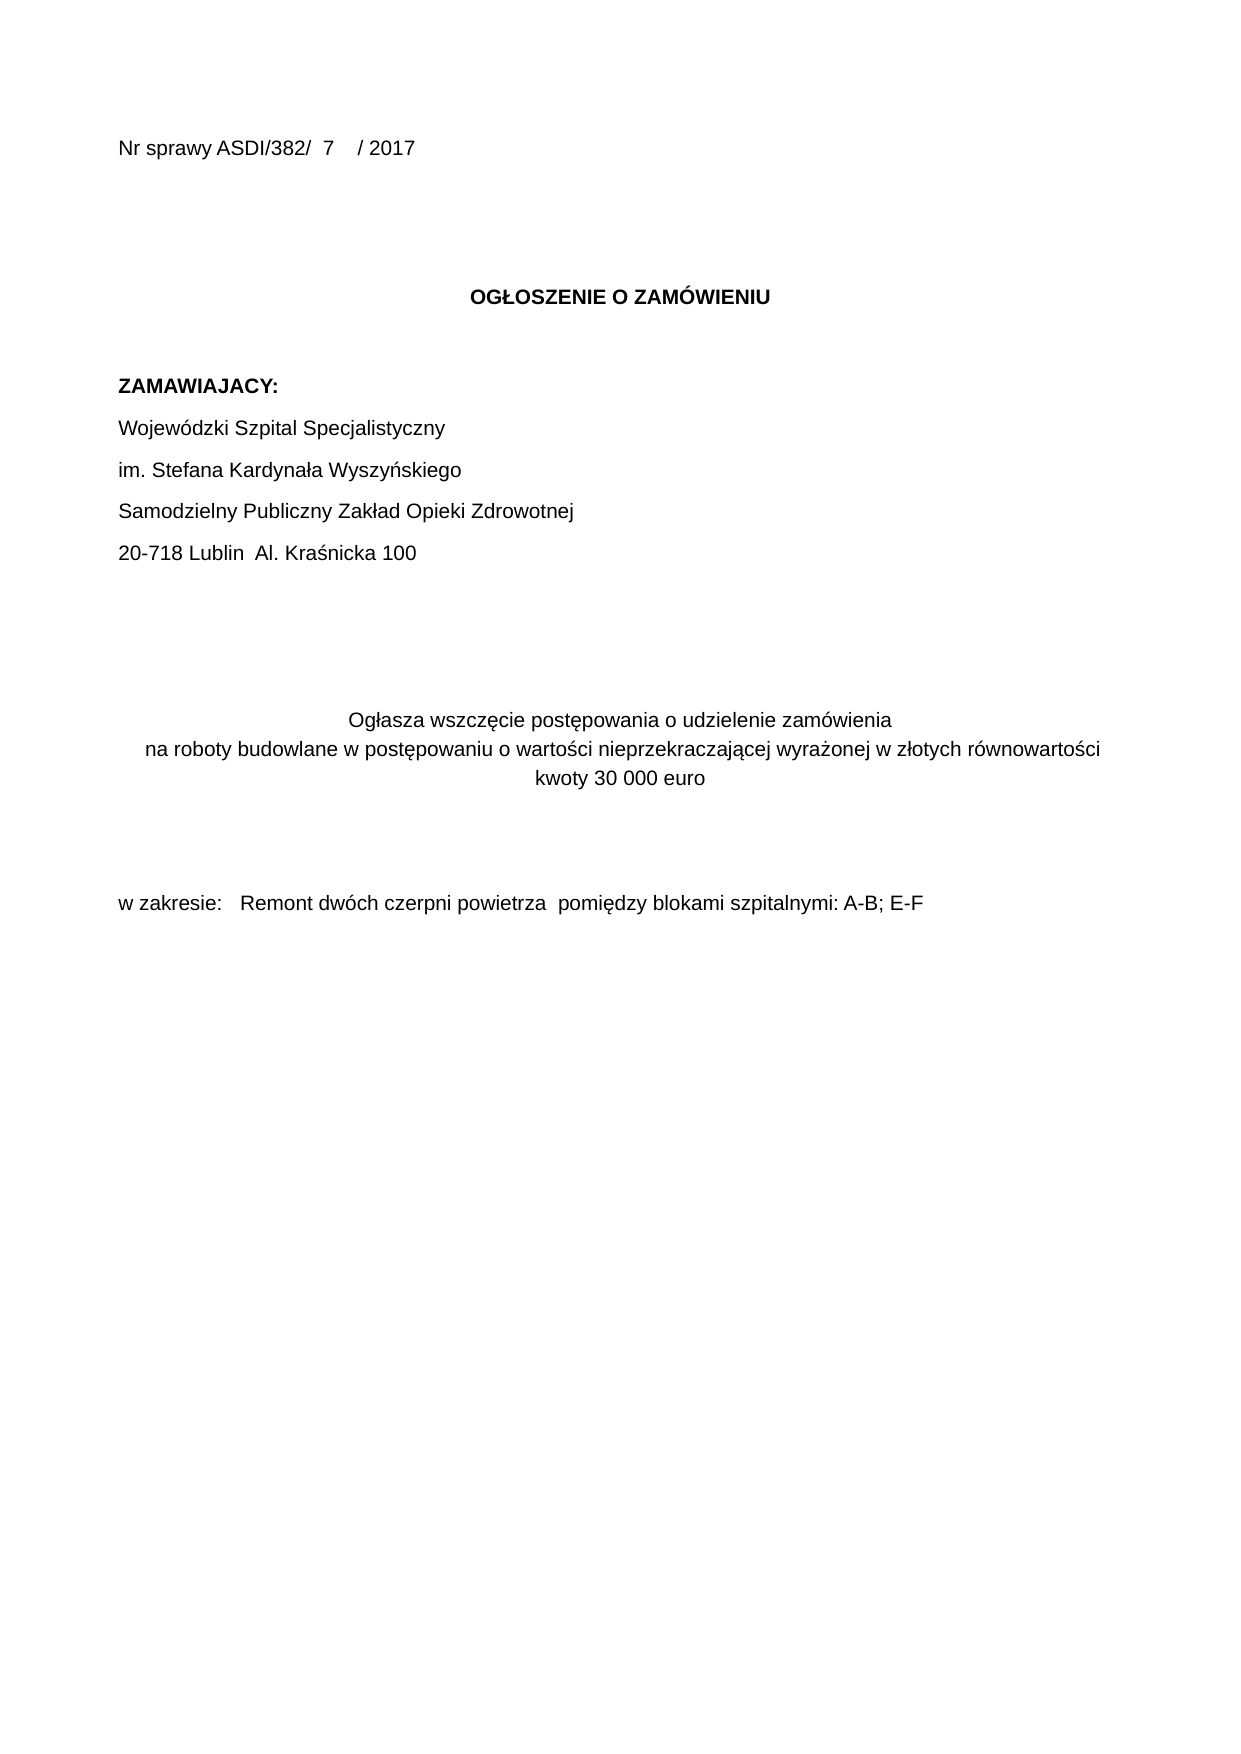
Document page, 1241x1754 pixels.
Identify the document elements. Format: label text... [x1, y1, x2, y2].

text Ogłasza wszczęcie postępowania o udzielenie zamówienia na roboty budowlane w postępowaniu o wartości nieprzekraczającej wyrażonej w złotych równowartości kwoty 30 000 euro [118, 702, 1122, 790]
subtitle OGŁOSZENIE O ZAMÓWIENIU [118, 285, 1122, 309]
subtitle ZAMAWIAJACY: [118, 374, 1122, 398]
text Wojewódzki Szpital Specjalistyczny [118, 411, 1122, 440]
text 20-718 Lublin Al. Kraśnicka 100 [118, 536, 1122, 565]
text w zakresie: Remont dwóch czerpni powietrza pomiędzy blokami szpitalnymi: A-B; E-F [118, 886, 1122, 915]
text Samodzielny Publiczny Zakład Opieki Zdrowotnej [118, 494, 1122, 523]
text im. Stefana Kardynała Wyszyńskiego [118, 452, 1122, 482]
text Nr sprawy ASDI/382/ 7 / 2017 [118, 131, 1122, 160]
